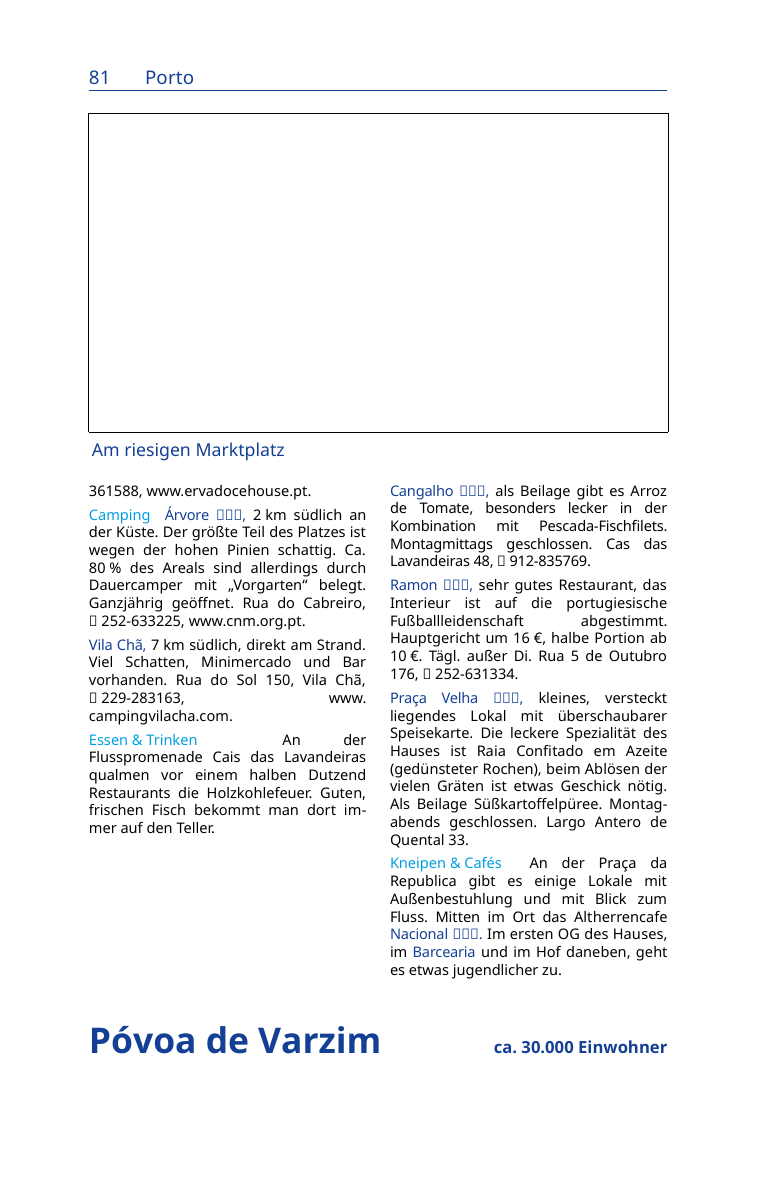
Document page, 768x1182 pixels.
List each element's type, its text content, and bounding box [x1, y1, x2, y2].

subtitle <<Póvoa de Varzim>>< ca. 30.000 Einwohner> [89, 1020, 667, 1062]
table_cell Am riesigen Marktplatz [89, 433, 668, 482]
text Kneipen & Cafés An der Praça da Republica gibt es einige Lokale mit Außenbestuhlung und mit Blick zum Fluss. Mitten im Ort das Alt­her­ren­cafe Nacional . Im ersten OG des Hau­ses, im Barcearia und im Hof dane­ben, geht es etwas jugendlicher zu. [390, 855, 667, 979]
text Camping Árvore , 2 km südlich an der Küste. Der größte Teil des Platzes ist wegen der hohen Pinien schattig. Ca. 80 % des Areals sind allerdings durch Dauercamper mit „Vorgarten“ belegt. Ganzjährig geöffnet. Rua do Cabreiro,  252-633225, <www.cnm.org.pt>. [89, 506, 366, 630]
table_cell [89, 114, 668, 431]
text Cangalho , als Beilage gibt es Arroz de Tomate, besonders lecker in der Kombination mit Pescada-Fischfilets. Montagmittags ge­schlos­­sen. Cas das Lavandeiras 48,  912-835769. [390, 482, 667, 570]
text Essen & Trinken An der Flusspromenade Cais das Lavandeiras qualmen vor einem hal­ben Dutzend Restaurants die Holzkohlefeuer. Guten, frischen Fisch bekommt man dort im­mer auf den Teller. [89, 731, 366, 837]
table_header 9,8 x 6,5 [89, 89, 668, 112]
text Vila Chã, 7 km südlich, direkt am Strand. Viel Schat­ten, Minimercado und Bar vorhanden. Rua do Sol 150, Vila Chã,  229-283163, <www.​campingvilacha.com>. [89, 636, 366, 724]
text Ramon , sehr gutes Restaurant, das Inte­rieur ist auf die portugiesische Fußball­leiden­schaft abgestimmt. Hauptgericht um 16 €, halbe Portion ab 10 €. Tägl. außer Di. Rua 5 de Outubro 176,  252-631334. [390, 577, 667, 683]
text Praça Velha , kleines, versteckt liegendes Lokal mit überschaubarer Speisekarte. Die le­cke­­re Spezialität des Hauses ist Raia Confi­tado em Azeite (gedünsteter Rochen), beim Ab­lösen der vielen Gräten ist etwas Geschick nötig. Als Beilage Süßkartoffelpüree. Montag­abends ge­schlossen. Largo Antero de Quental 33. [390, 689, 667, 848]
